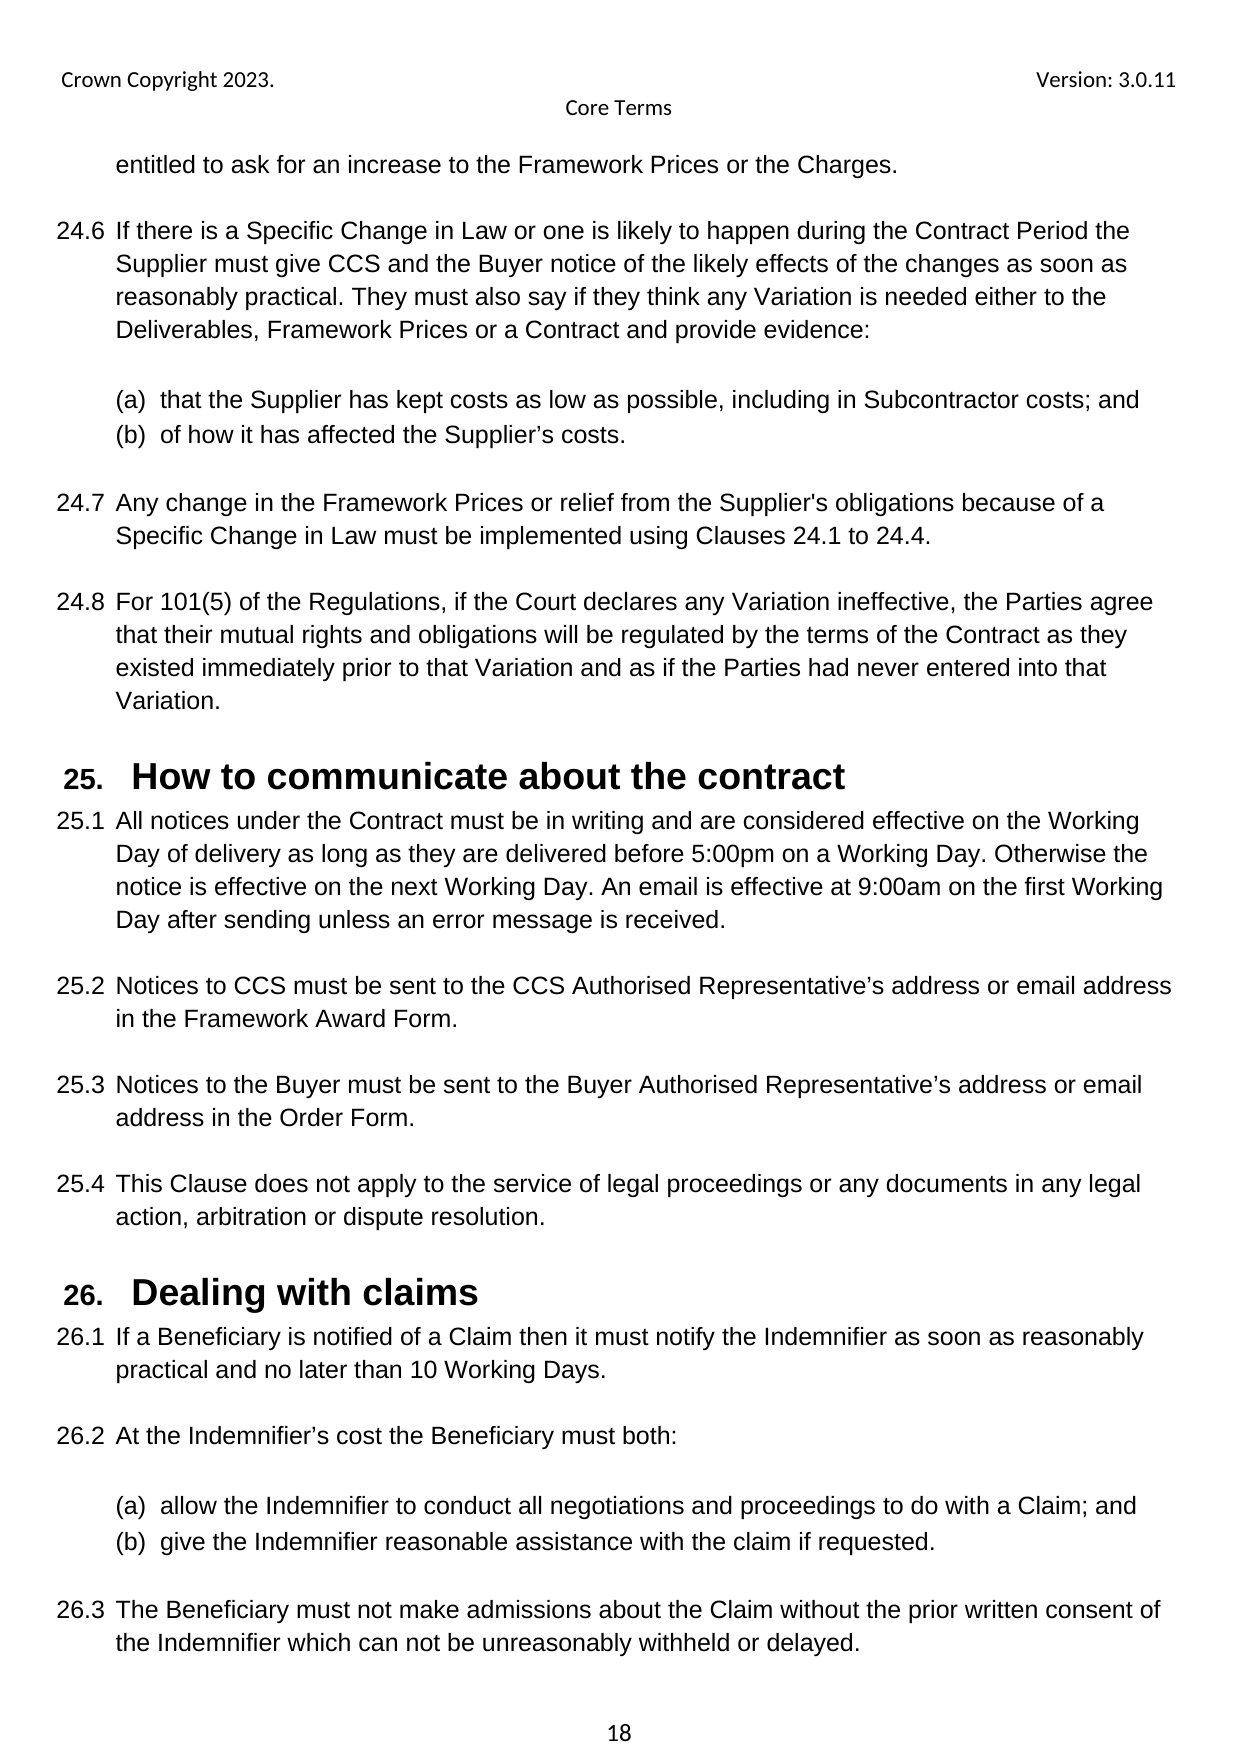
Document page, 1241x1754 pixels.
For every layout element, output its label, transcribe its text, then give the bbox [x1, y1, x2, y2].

list Notices to CCS must be sent to the CCS Authorised Representative’s address or email address in the Framework Award Form. [56, 971, 1181, 1066]
list If a Beneficiary is notified of a Claim then it must notify the Indemnifier as soon as reasonably practical and no later than 10 Working Days. [56, 1322, 1181, 1417]
list The Beneficiary must not make admissions about the Claim without the prior written consent of the Indemnifier which can not be unreasonably withheld or delayed. [56, 1594, 1181, 1656]
list give the Indemnifier reasonable assistance with the claim if requested. [115, 1526, 1181, 1588]
list All notices under the Contract must be in writing and are considered effective on the Working Day of delivery as long as they are delivered before 5:00pm on a Working Day. Otherwise the notice is effective on the next Working Day. An email is effective at 9:00am on the first Working Day after sending unless an error message is received. [56, 806, 1181, 967]
list of how it has affected the Supplier’s costs. [115, 420, 1181, 482]
list entitled to ask for an increase to the Framework Prices or the Charges. [56, 149, 1181, 211]
list Notices to the Buyer must be sent to the Buyer Authorised Representative’s address or email address in the Order Form. [56, 1070, 1181, 1165]
subtitle How to communicate about the contract [63, 754, 1181, 797]
list At the Indemnifier’s cost the Beneficiary must both: [56, 1421, 1181, 1450]
list Any change in the Framework Prices or relief from the Supplier's obligations because of a Specific Change in Law must be implemented using Clauses 24.1 to 24.4. [56, 488, 1181, 550]
list that the Supplier has kept costs as low as possible, including in Subcontractor costs; and [115, 385, 1181, 414]
subtitle Dealing with claims [63, 1270, 1181, 1313]
list If there is a Specific Change in Law or one is likely to happen during the Contract Period the Supplier must give CCS and the Buyer notice of the likely effects of the changes as soon as reasonably practical. They must also say if they think any Variation is needed either to the Deliverables, Framework Prices or a Contract and provide evidence: [56, 216, 1181, 343]
list This Clause does not apply to the service of legal proceedings or any documents in any legal action, arbitration or dispute resolution. [56, 1169, 1181, 1264]
list For 101(5) of the Regulations, if the Court declares any Variation ineffective, the Parties agree that their mutual rights and obligations will be regulated by the terms of the Contract as they existed immediately prior to that Variation and as if the Parties had never entered into that Variation. [56, 587, 1181, 748]
list allow the Indemnifier to conduct all negotiations and proceedings to do with a Claim; and [115, 1491, 1181, 1520]
